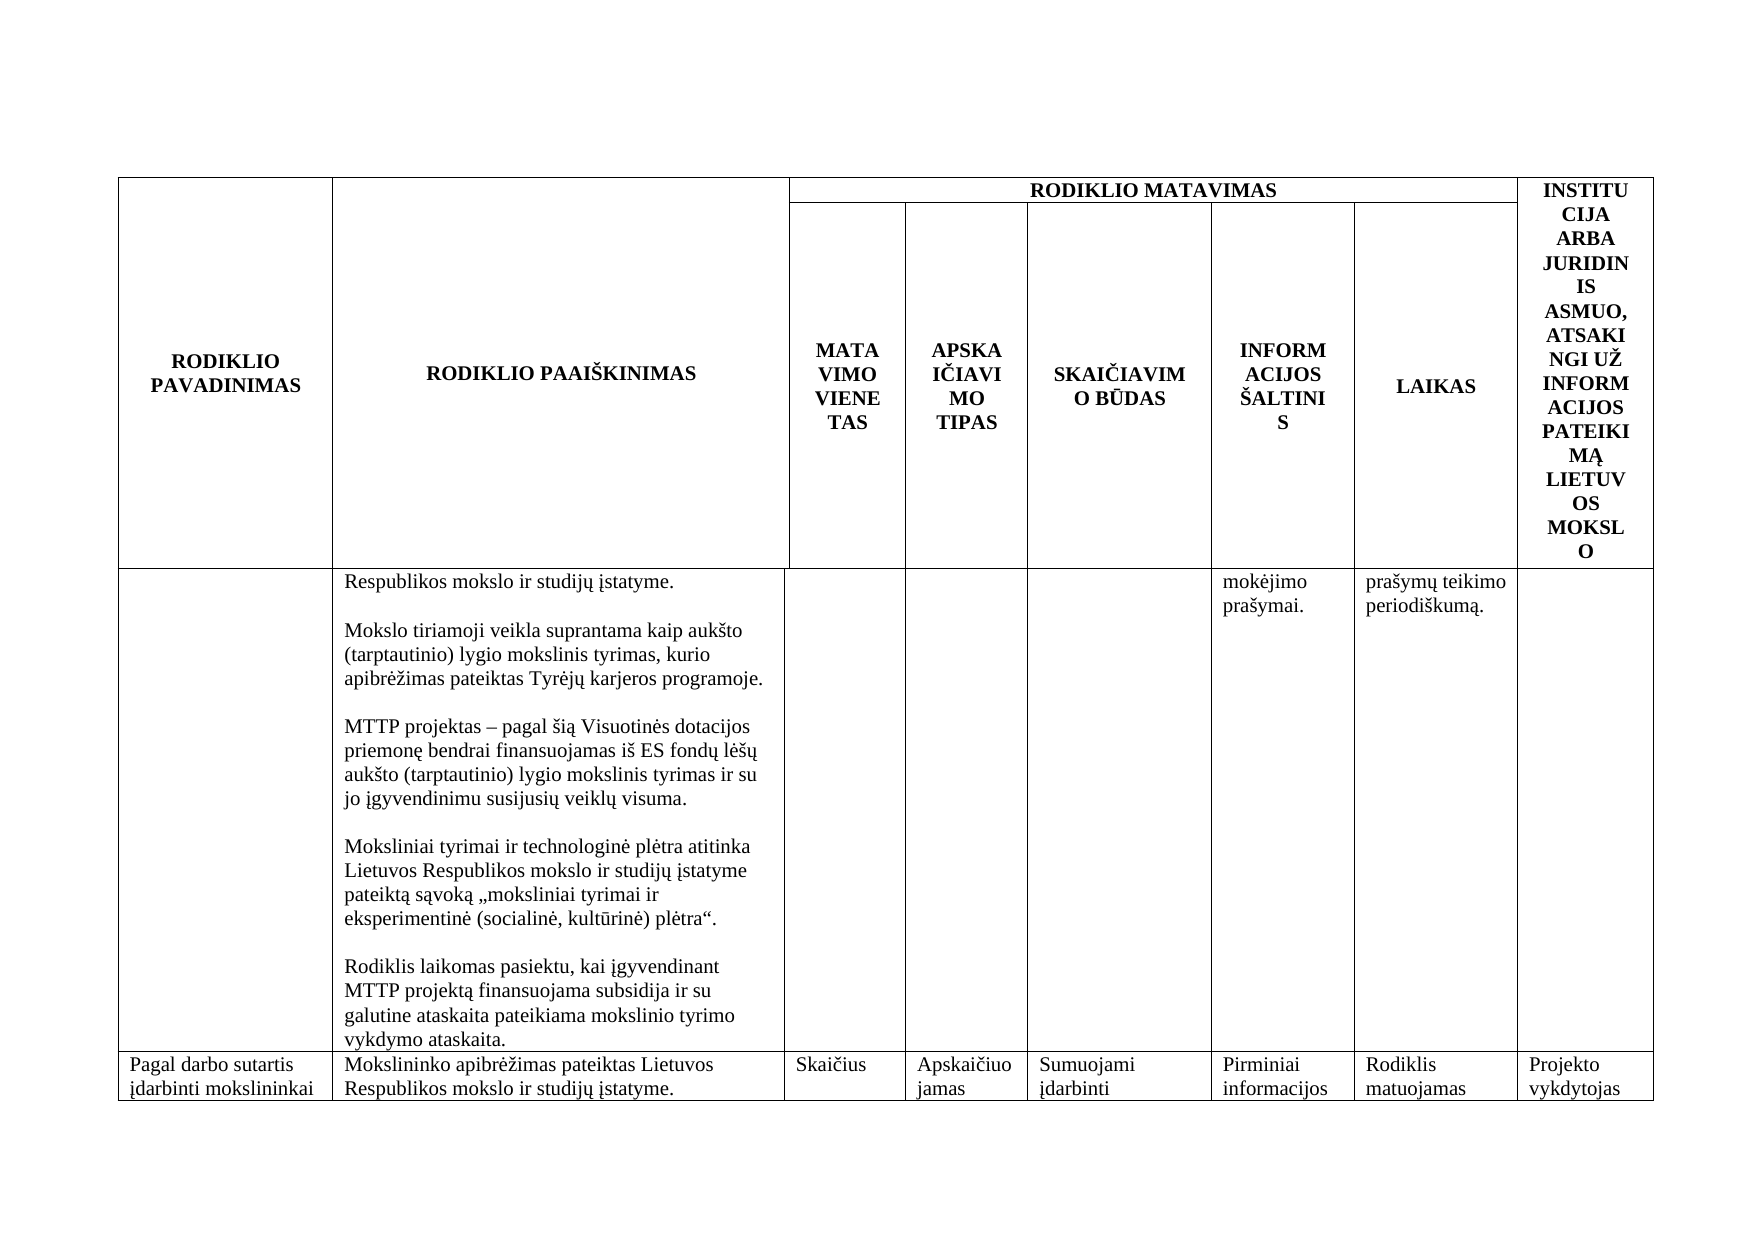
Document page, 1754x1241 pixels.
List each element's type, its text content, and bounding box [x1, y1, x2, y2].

table_cell INFORMACIJOS ŠALTINIS [1212, 203, 1354, 568]
table_cell prašymų teikimo periodiškumą. [1355, 569, 1517, 1051]
table_cell Rodiklis matuojamas [1355, 1052, 1517, 1100]
table_cell Pirminiai informacijos [1212, 1052, 1354, 1100]
table_header Institucija arba jurIdinis asmuo, atsakingi už informacijos pateikimą LIETUVOS MOKSLO TARYBAI [1518, 178, 1653, 568]
table_cell Projekto vykdytojas [1518, 1052, 1653, 1100]
table_cell LAIKAS [1355, 203, 1517, 568]
table_cell [785, 569, 905, 1051]
table_cell MATAVIMO VIENETAS [790, 203, 905, 568]
table_header RODIKLIO PAAIŠKINIMAS [333, 178, 789, 568]
table_cell [906, 569, 1027, 1051]
table_cell Pagal darbo sutartis įdarbinti mokslininkai [119, 1052, 332, 1100]
table_cell Sumuojami įdarbinti [1028, 1052, 1211, 1100]
table_cell SKAIČIAVIMO BŪDAS [1028, 203, 1211, 568]
table_cell [1028, 569, 1211, 1051]
table_cell Skaičius [785, 1052, 905, 1100]
table_cell Projekto vykdytojas [1518, 569, 1653, 1051]
table_header RODIKLIO MATAVIMAS [790, 178, 1517, 202]
table_cell Respublikos mokslo ir studijų įstatyme. Mokslo tiriamoji veikla suprantama kaip aukšto (tarptautinio) lygio mokslinis tyrimas, kurio apibrėžimas pateiktas Tyrėjų karjeros programoje. MTTP projektas – pagal šią Visuotinės dotacijos priemonę bendrai finansuojamas iš ES fondų lėšų aukšto (tarptautinio) lygio mokslinis tyrimas ir su jo įgyvendinimu susijusių veiklų visuma. Moksliniai tyrimai ir technologinė plėtra atitinka Lietuvos Respublikos mokslo ir studijų įstatyme pateiktą sąvoką „moksliniai tyrimai ir eksperimentinė (socialinė, kultūrinė) plėtra“. Rodiklis laikomas pasiektu, kai įgyvendinant MTTP projektą finansuojama subsidija ir su galutine ataskaita pateikiama mokslinio tyrimo vykdymo ataskaita. [333, 569, 784, 1051]
table_cell mokėjimo prašymai. [1212, 569, 1354, 1051]
table_cell Apskaičiuojamas [906, 1052, 1027, 1100]
table_cell APSKAIČIAVIMO TIPAS [906, 203, 1027, 568]
table_header RODIKLIO PAVADINIMAS [119, 178, 332, 568]
table_cell Mokslininko apibrėžimas pateiktas Lietuvos Respublikos mokslo ir studijų įstatyme. [333, 1052, 784, 1100]
table_cell [119, 569, 332, 1051]
